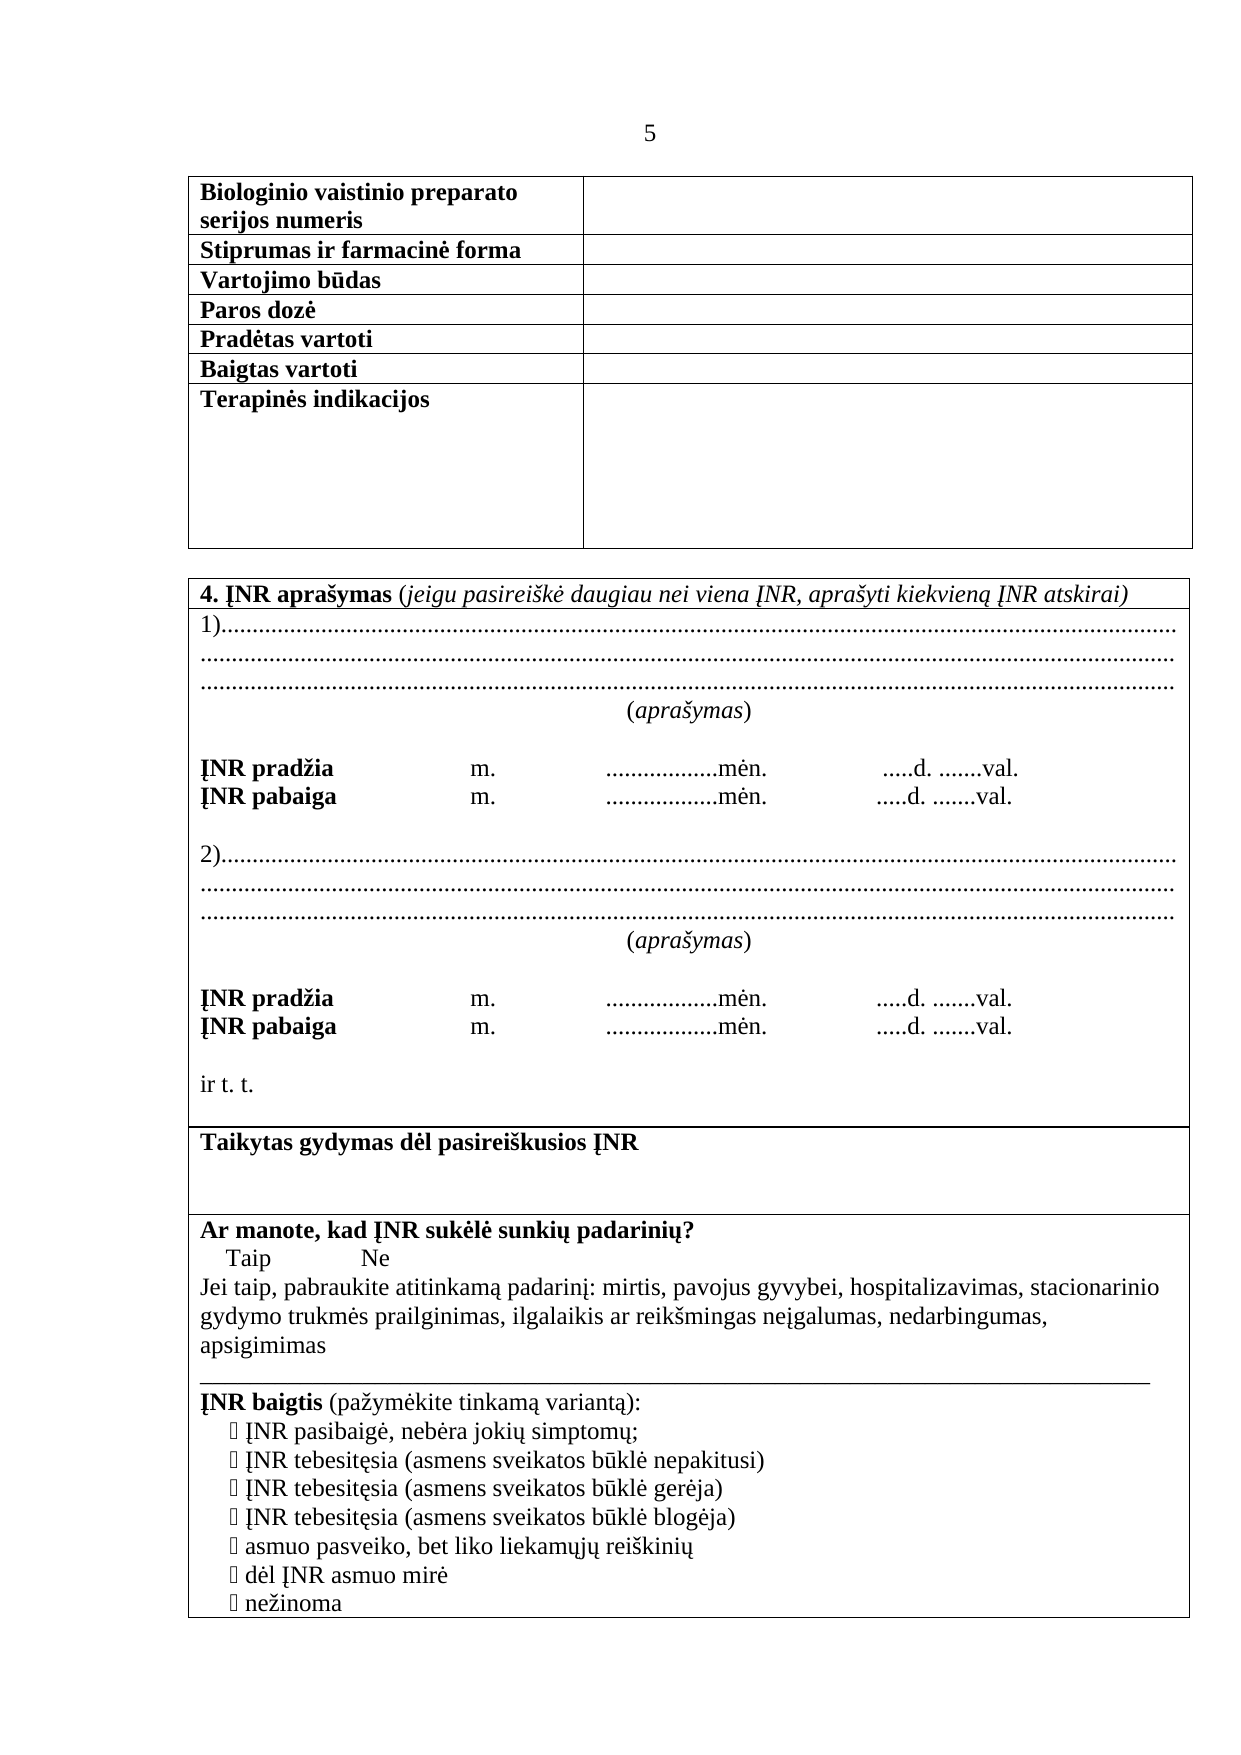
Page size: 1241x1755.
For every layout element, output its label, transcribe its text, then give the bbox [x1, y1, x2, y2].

table_cell Ar manote, kad ĮNR sukėlė sunkių padarinių?  Taip  Ne Jei taip, pabraukite atitinkamą padarinį: mirtis, pavojus gyvybei, hospitalizavimas, stacionarinio gydymo trukmės prailginimas, ilgalaikis ar reikšmingas neįgalumas, nedarbingumas, apsigimimas ____________________________________________________________________________ ĮNR baigtis (pažymėkite tinkamą variantą):  ĮNR pasibaigė, nebėra jokių simptomų;  ĮNR tebesitęsia (asmens sveikatos būklė nepakitusi)  ĮNR tebesitęsia (asmens sveikatos būklė gerėja)  ĮNR tebesitęsia (asmens sveikatos būklė blogėja)  asmuo pasveiko, bet liko liekamųjų reiškinių  dėl ĮNR asmuo mirė  nežinoma [189, 1215, 1189, 1617]
table_cell [584, 354, 1192, 383]
table_cell [584, 265, 1192, 294]
table_cell Terapinės indikacijos [189, 384, 583, 548]
table_cell Biologinio vaistinio preparato serijos numeris [189, 177, 583, 234]
table_cell Stiprumas ir farmacinė forma [189, 235, 583, 264]
table_cell Paros dozė [189, 295, 583, 323]
table_cell Vartojimo būdas [189, 265, 583, 294]
table_cell [584, 325, 1192, 353]
table_cell [584, 295, 1192, 323]
table_cell [584, 177, 1192, 234]
table_header 4. ĮNR aprašymas (jeigu pasireiškė daugiau nei viena ĮNR, aprašyti kiekvieną ĮNR atskirai) [189, 579, 1189, 608]
table_cell 1)................................................................................................................................................................................................................................................................................................................................................................................................................................................................................. (aprašymas) ĮNR pradžia m. ..................mėn. .....d. .......val. ĮNR pabaiga m. ..................mėn. .....d. .......val. 2)................................................................................................................................................................................................................................................................................................................................................................................................................................................................................. (aprašymas) ĮNR pradžia m. ..................mėn. .....d. .......val. ĮNR pabaiga m. ..................mėn. .....d. .......val. ir t. t. [189, 609, 1189, 1126]
table_cell Taikytas gydymas dėl pasireiškusios ĮNR [189, 1128, 1189, 1214]
table_cell Baigtas vartoti [189, 354, 583, 383]
table_cell [584, 235, 1192, 264]
table_cell Pradėtas vartoti [189, 325, 583, 353]
table_cell [584, 384, 1192, 548]
